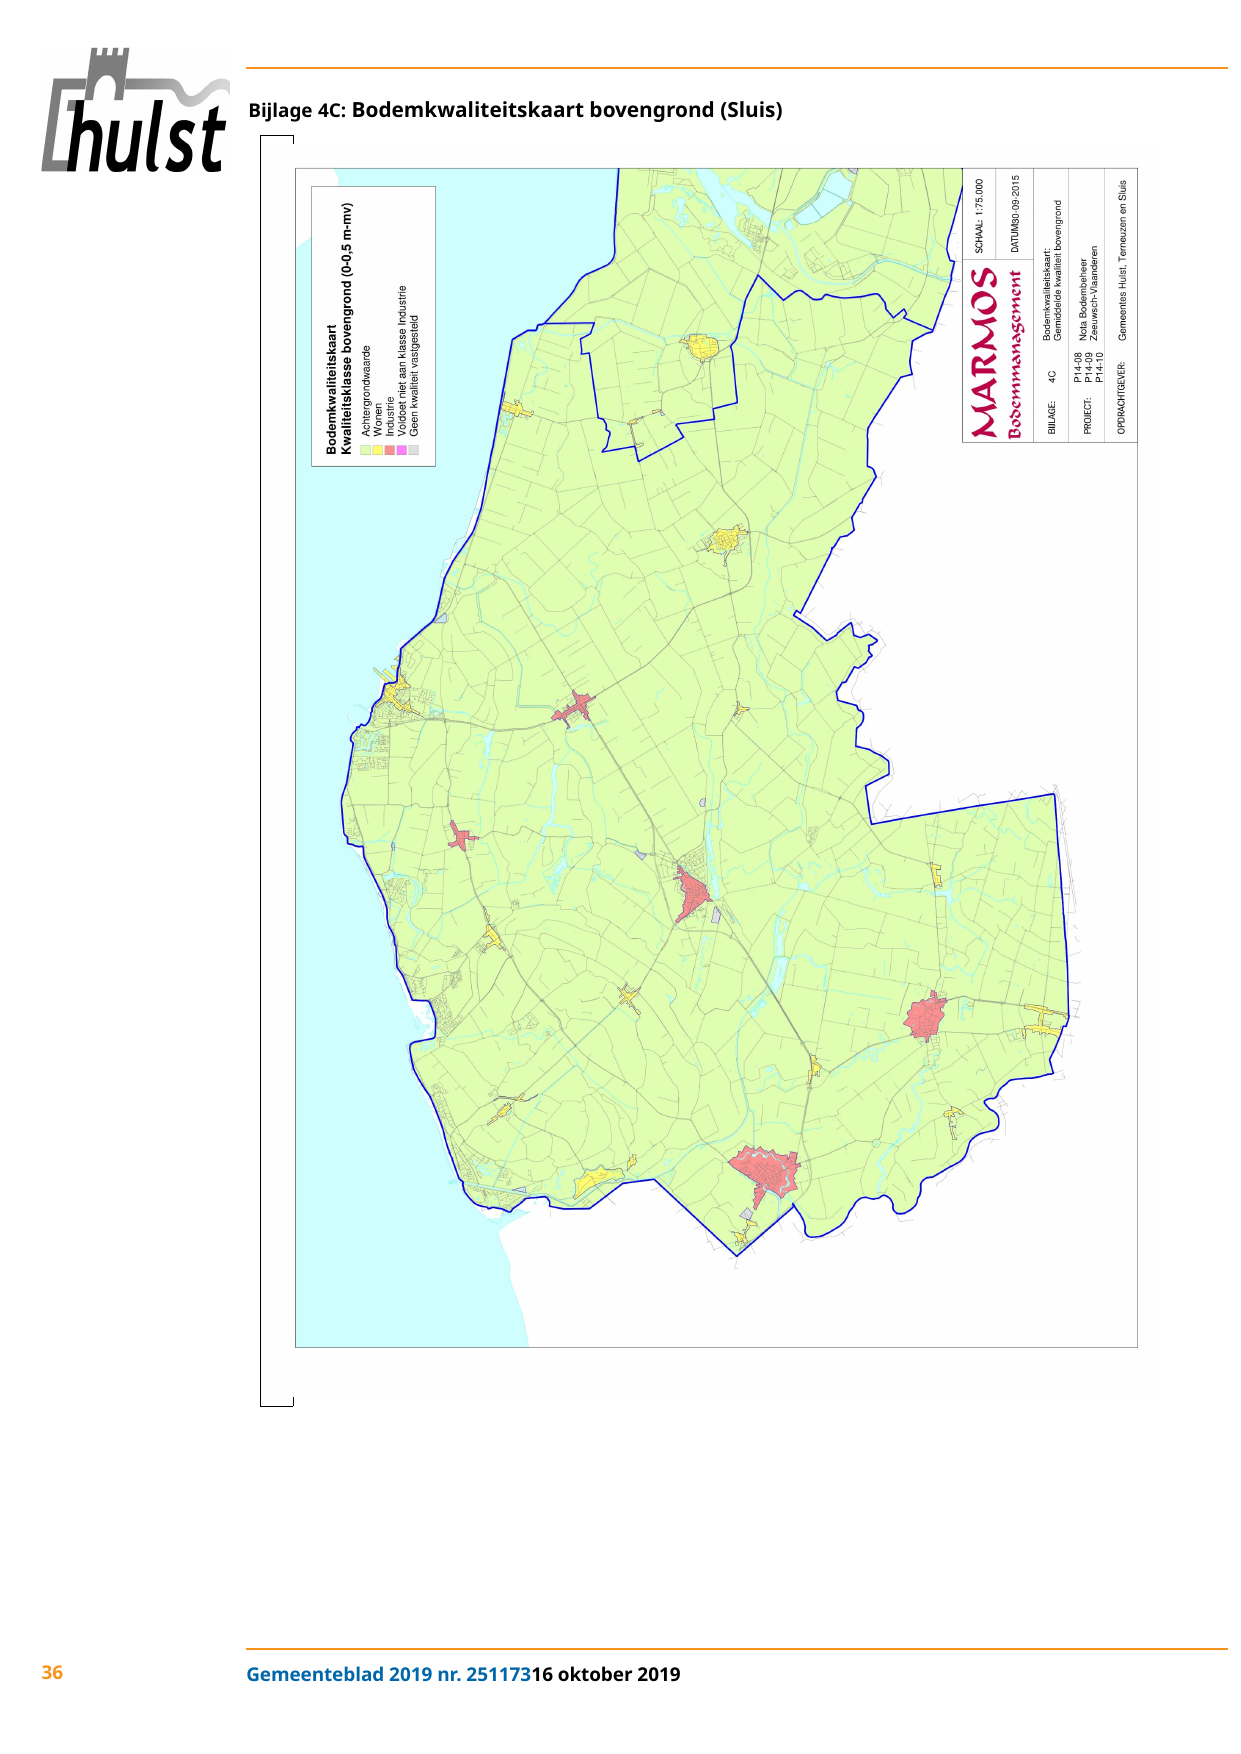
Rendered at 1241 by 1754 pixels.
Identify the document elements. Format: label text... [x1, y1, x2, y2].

picture [268, 144, 1155, 1397]
text Bijlage 4C: Bodemkwaliteitskaart bovengrond (Sluis) [248, 95, 1152, 123]
picture [41, 47, 231, 172]
